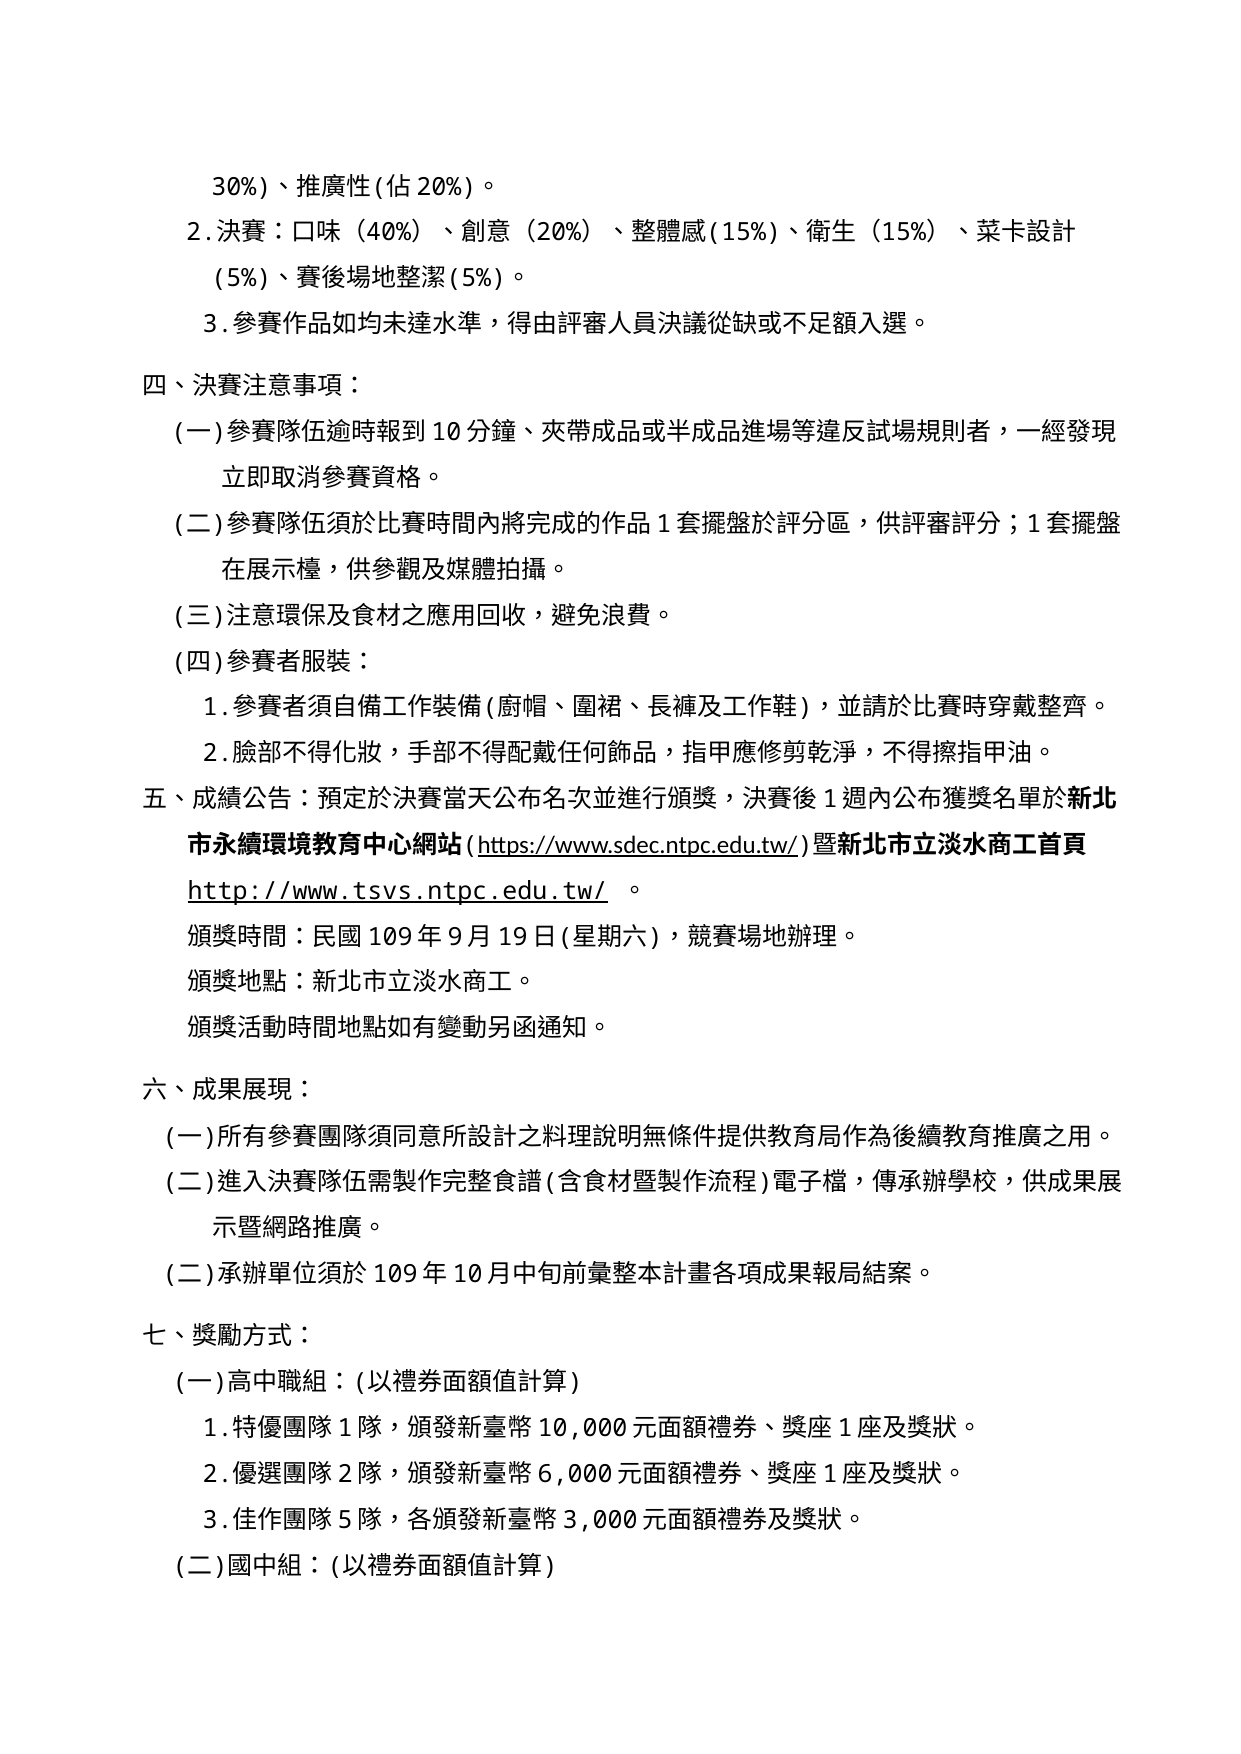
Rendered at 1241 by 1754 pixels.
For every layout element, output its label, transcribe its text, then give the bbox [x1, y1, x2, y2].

text 2.臉部不得化妝，手部不得配戴任何飾品，指甲應修剪乾淨，不得擦指甲油。 [112, 725, 1128, 771]
text 2.決賽：口味（40%）、創意（20%）、整體感(15%)、衛生（15%）、菜卡設計(5%)、賽後場地整潔(5%)。 [186, 204, 1128, 296]
text (二)參賽隊伍須於比賽時間內將完成的作品1套擺盤於評分區，供評審評分；1套擺盤在展示檯，供參觀及媒體拍攝。 [171, 496, 1128, 587]
text 3.參賽作品如均未達水準，得由評審人員決議從缺或不足額入選。 [112, 296, 1128, 342]
text (二)進入決賽隊伍需製作完整食譜(含食材暨製作流程)電子檔，傳承辦學校，供成果展示暨網路推廣。 [162, 1154, 1128, 1246]
text (一)參賽隊伍逾時報到10分鐘、夾帶成品或半成品進場等違反試場規則者，一經發現立即取消參賽資格。 [171, 404, 1128, 496]
text (四)參賽者服裝： [171, 633, 1128, 679]
text 頒獎時間：民國109年9月19日(星期六)，競賽場地辦理。 [187, 908, 1128, 954]
text 頒獎活動時間地點如有變動另函通知。 [187, 1000, 1128, 1046]
text 五、成績公告：預定於決賽當天公布名次並進行頒獎，決賽後1週內公布獲獎名單於新北市永續環境教育中心網站(https://www.sdec.ntpc.edu.tw/)暨新北市立淡水商工首頁 http://www.tsvs.ntpc.edu.tw/ 。 [112, 771, 1128, 908]
text (二)承辦單位須於109年10月中旬前彙整本計畫各項成果報局結案。 [162, 1246, 1128, 1292]
text (三)注意環保及食材之應用回收，避免浪費。 [171, 587, 1128, 633]
text (一)高中職組：(以禮券面額值計算) [112, 1354, 1128, 1400]
text 2.優選團隊2隊，頒發新臺幣6,000元面額禮券、獎座1座及獎狀。 [112, 1446, 1128, 1492]
text 四、決賽注意事項： [112, 342, 1128, 404]
text 七、獎勵方式： [112, 1292, 1128, 1354]
text (一)所有參賽團隊須同意所設計之料理說明無條件提供教育局作為後續教育推廣之用。 [162, 1108, 1128, 1154]
text 1.特優團隊1隊，頒發新臺幣10,000元面額禮券、獎座1座及獎狀。 [112, 1400, 1128, 1446]
text (二)國中組：(以禮券面額值計算) [112, 1537, 1128, 1583]
text 頒獎地點：新北市立淡水商工。 [187, 954, 1128, 1000]
text 3.佳作團隊5隊，各頒發新臺幣3,000元面額禮券及獎狀。 [112, 1492, 1128, 1537]
text 六、成果展現： [112, 1046, 1128, 1108]
text 30%)、推廣性(佔20%)。 [186, 158, 1128, 204]
text 1.參賽者須自備工作裝備(廚帽、圍裙、長褲及工作鞋)，並請於比賽時穿戴整齊。 [112, 679, 1128, 725]
